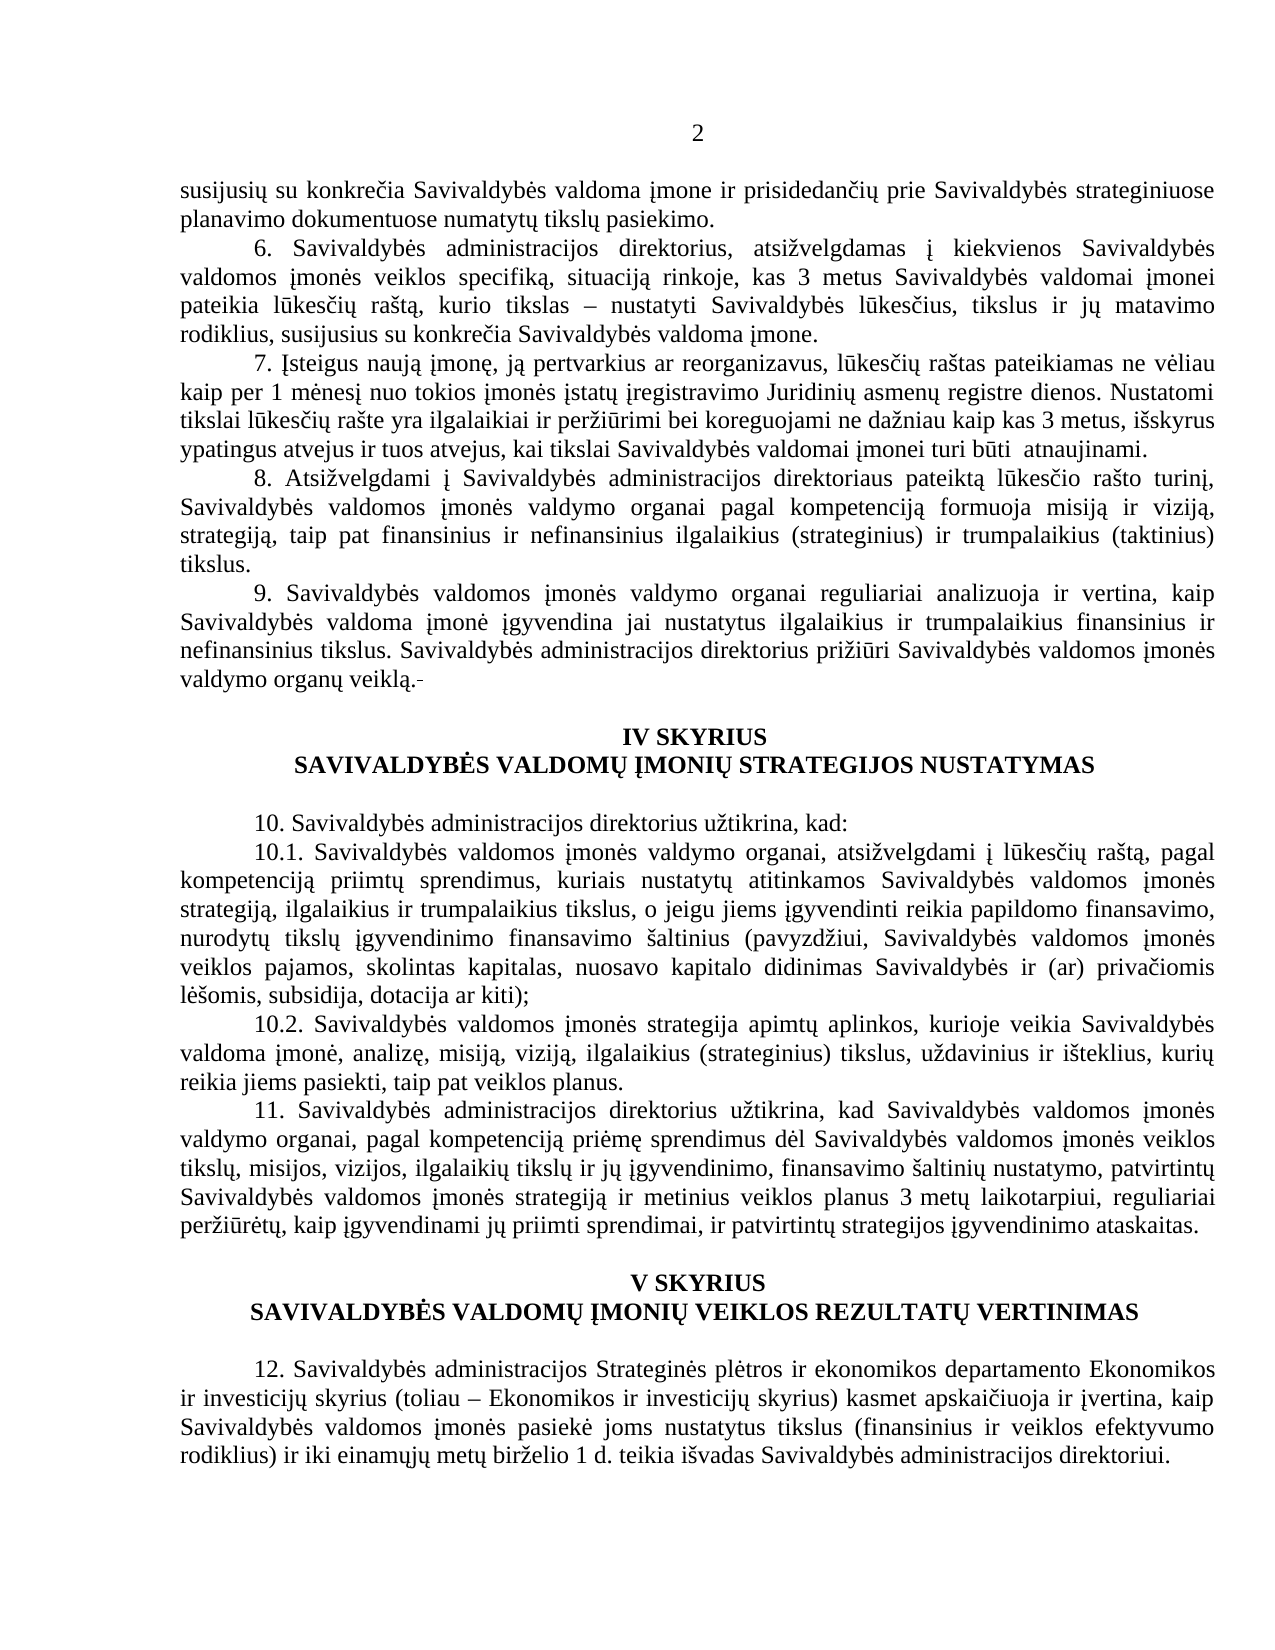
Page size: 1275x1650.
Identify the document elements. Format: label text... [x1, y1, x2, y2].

text IV SKYRIUS [180, 722, 1216, 751]
text 10.1. Savivaldybės valdomos įmonės valdymo organai, atsižvelgdami į lūkesčių raštą, pagal kompetenciją priimtų sprendimus, kuriais nustatytų atitinkamos Savivaldybės valdomos įmonės strategiją, ilgalaikius ir trumpalaikius tikslus, o jeigu jiems įgyvendinti reikia papildomo finansavimo, nurodytų tikslų įgyvendinimo finansavimo šaltinius (pavyzdžiui, Savivaldybės valdomos įmonės veiklos pajamos, skolintas kapitalas, nuosavo kapitalo didinimas Savivaldybės ir (ar) privačiomis lėšomis, subsidija, dotacija ar kiti); [180, 837, 1216, 1009]
text SAVIVALDYBĖS VALDOMŲ ĮMONIŲ STRATEGIJOS NUSTATYMAS [180, 751, 1216, 779]
text 11. Savivaldybės administracijos direktorius užtikrina, kad Savivaldybės valdomos įmonės valdymo organai, pagal kompetenciją priėmę sprendimus dėl Savivaldybės valdomos įmonės veiklos tikslų, misijos, vizijos, ilgalaikių tikslų ir jų įgyvendinimo, finansavimo šaltinių nustatymo, patvirtintų Savivaldybės valdomos įmonės strategiją ir metinius veiklos planus 3 metų laikotarpiui, reguliariai peržiūrėtų, kaip įgyvendinami jų priimti sprendimai, ir patvirtintų strategijos įgyvendinimo ataskaitas. [180, 1096, 1216, 1239]
text susijusių su konkrečia Savivaldybės valdoma įmone ir prisidedančių prie Savivaldybės strateginiuose planavimo dokumentuose numatytų tikslų pasiekimo. [180, 176, 1216, 233]
text V SKYRIUS [180, 1268, 1216, 1297]
text 8. Atsižvelgdami į Savivaldybės administracijos direktoriaus pateiktą lūkesčio rašto turinį, Savivaldybės valdomos įmonės valdymo organai pagal kompetenciją formuoja misiją ir viziją, strategiją, taip pat finansinius ir nefinansinius ilgalaikius (strateginius) ir trumpalaikius (taktinius) tikslus. [180, 463, 1216, 578]
text 12. Savivaldybės administracijos Strateginės plėtros ir ekonomikos departamento Ekonomikos ir investicijų skyrius (toliau – Ekonomikos ir investicijų skyrius) kasmet apskaičiuoja ir įvertina, kaip Savivaldybės valdomos įmonės pasiekė joms nustatytus tikslus (finansinius ir veiklos efektyvumo rodiklius) ir iki einamųjų metų birželio 1 d. teikia išvadas Savivaldybės administracijos direktoriui. [180, 1354, 1216, 1469]
text 7. Įsteigus naują įmonę, ją pertvarkius ar reorganizavus, lūkesčių raštas pateikiamas ne vėliau kaip per 1 mėnesį nuo tokios įmonės įstatų įregistravimo Juridinių asmenų registre dienos. Nustatomi tikslai lūkesčių rašte yra ilgalaikiai ir peržiūrimi bei koreguojami ne dažniau kaip kas 3 metus, išskyrus ypatingus atvejus ir tuos atvejus, kai tikslai Savivaldybės valdomai įmonei turi būti atnaujinami. [180, 348, 1216, 463]
text SAVIVALDYBĖS VALDOMŲ ĮMONIŲ VEIKLOS REZULTATŲ VERTINIMAS [180, 1297, 1216, 1326]
text 10. Savivaldybės administracijos direktorius užtikrina, kad: [180, 808, 1216, 837]
text 10.2. Savivaldybės valdomos įmonės strategija apimtų aplinkos, kurioje veikia Savivaldybės valdoma įmonė, analizę, misiją, viziją, ilgalaikius (strateginius) tikslus, uždavinius ir išteklius, kurių reikia jiems pasiekti, taip pat veiklos planus. [180, 1009, 1216, 1096]
text 6. Savivaldybės administracijos direktorius, atsižvelgdamas į kiekvienos Savivaldybės valdomos įmonės veiklos specifiką, situaciją rinkoje, kas 3 metus Savivaldybės valdomai įmonei pateikia lūkesčių raštą, kurio tikslas – nustatyti Savivaldybės lūkesčius, tikslus ir jų matavimo rodiklius, susijusius su konkrečia Savivaldybės valdoma įmone. [180, 233, 1216, 348]
text 9. Savivaldybės valdomos įmonės valdymo organai reguliariai analizuoja ir vertina, kaip Savivaldybės valdoma įmonė įgyvendina jai nustatytus ilgalaikius ir trumpalaikius finansinius ir nefinansinius tikslus. Savivaldybės administracijos direktorius prižiūri Savivaldybės valdomos įmonės valdymo organų veiklą. [180, 578, 1216, 693]
